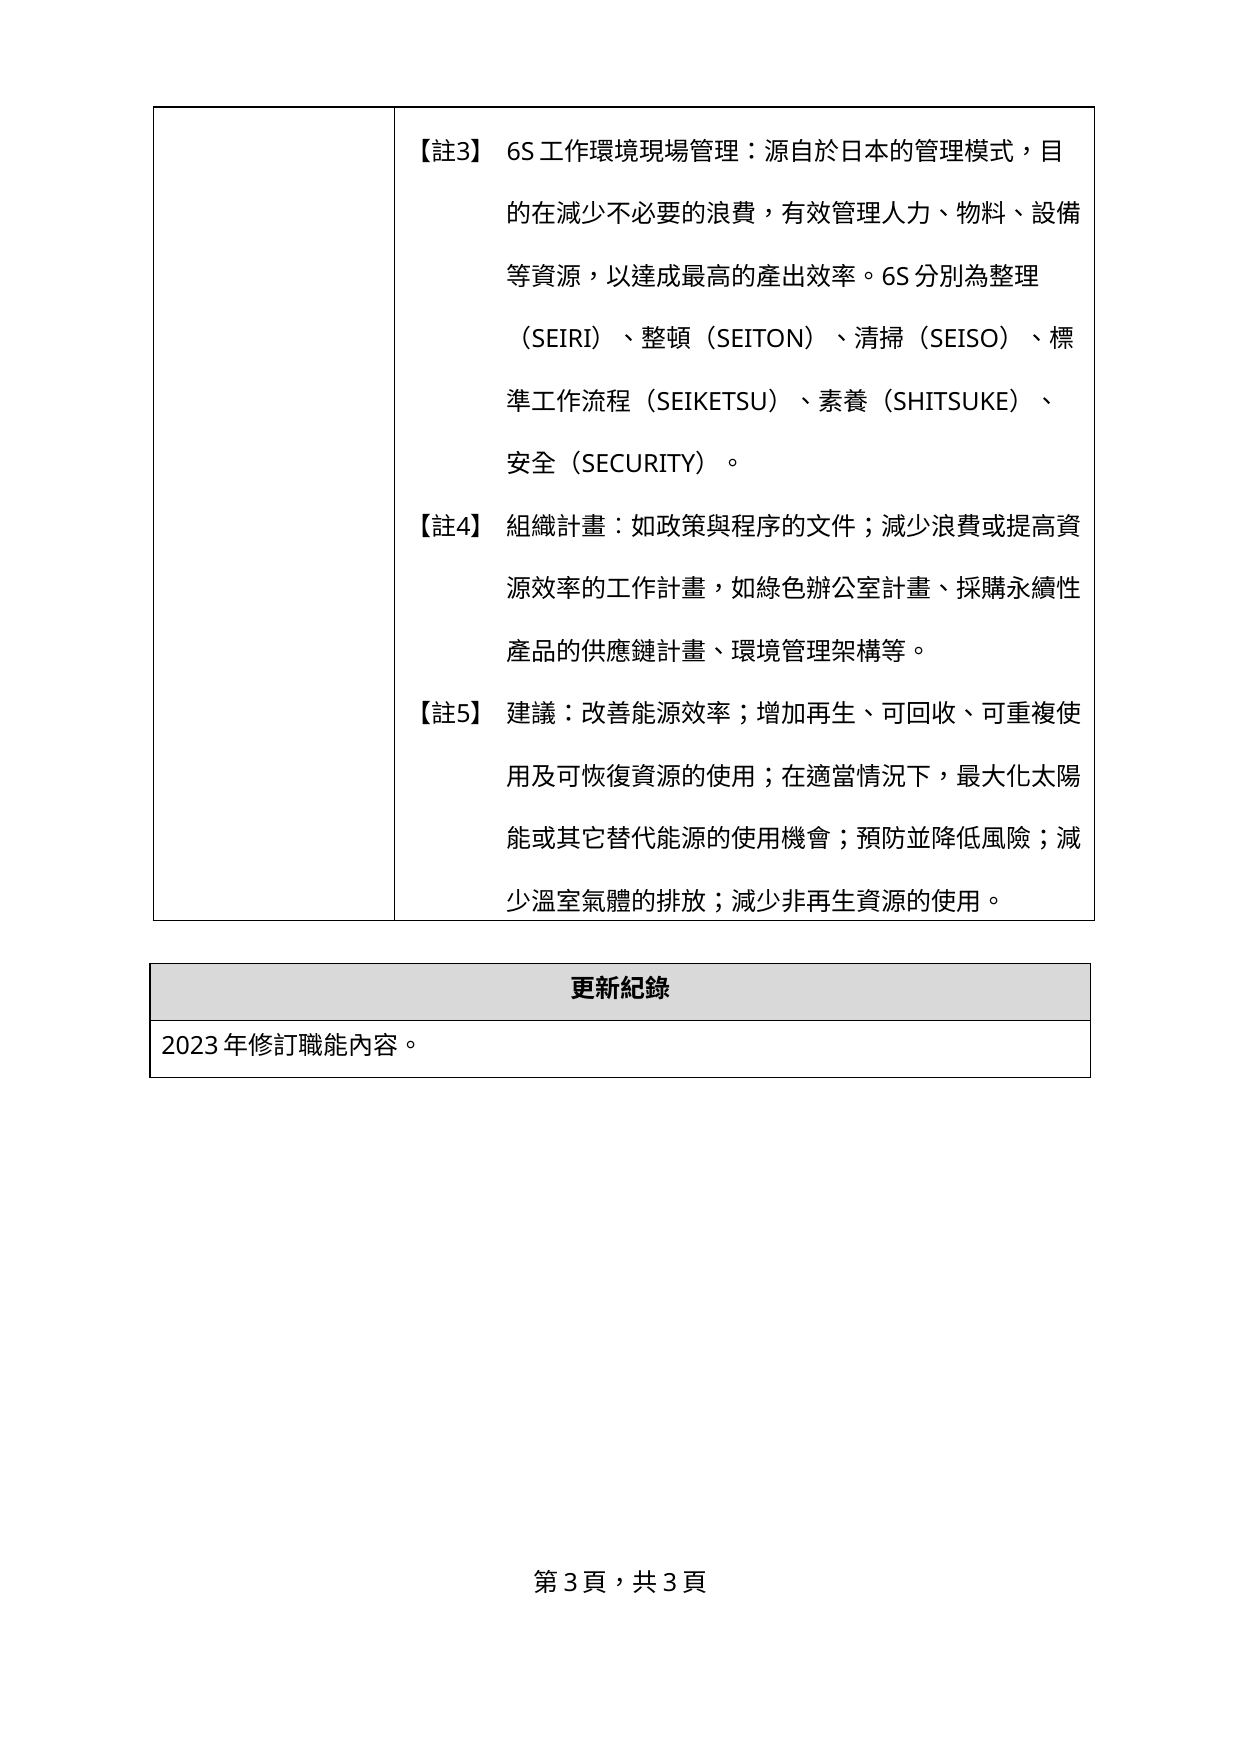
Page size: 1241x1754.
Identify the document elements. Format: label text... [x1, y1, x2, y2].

table_cell 2023年修訂職能內容。 [151, 1021, 1090, 1077]
table_header 更新紀錄 [151, 964, 1090, 1020]
table_cell [154, 108, 394, 920]
table_cell 環境與資源利用方案：如將機會最大化以改善企業環境績效；降低環境風險；促進更有效率的生產及天然資源的使用，如參與或使用廢棄物管理系統來減少浪費；有效率地使用資源，如物料使用、能源使用或有效的水資源利用等。 適當技術：如檢查與記錄工作領域的資源、檢查相關資訊和資料、測量在不同條件下的資源使用方式等。 6S工作環境現場管理：源自於日本的管理模式，目的在減少不必要的浪費，有效管理人力、物料、設備等資源，以達成最高的產出效率。6S分別為整理（SEIRI）、整頓（SEITON）、清掃（SEISO）、標準工作流程（SEIKETSU）、素養（SHITSUKE）、安全（SECURITY）。 組織計畫︰如政策與程序的文件；減少浪費或提高資源效率的工作計畫，如綠色辦公室計畫、採購永續性產品的供應鏈計畫、環境管理架構等。 建議：改善能源效率；增加再生、可回收、可重複使用及可恢復資源的使用；在適當情況下，最大化太陽能或其它替代能源的使用機會；預防並降低風險；減少溫室氣體的排放；減少非再生資源的使用。 [395, 108, 1094, 920]
